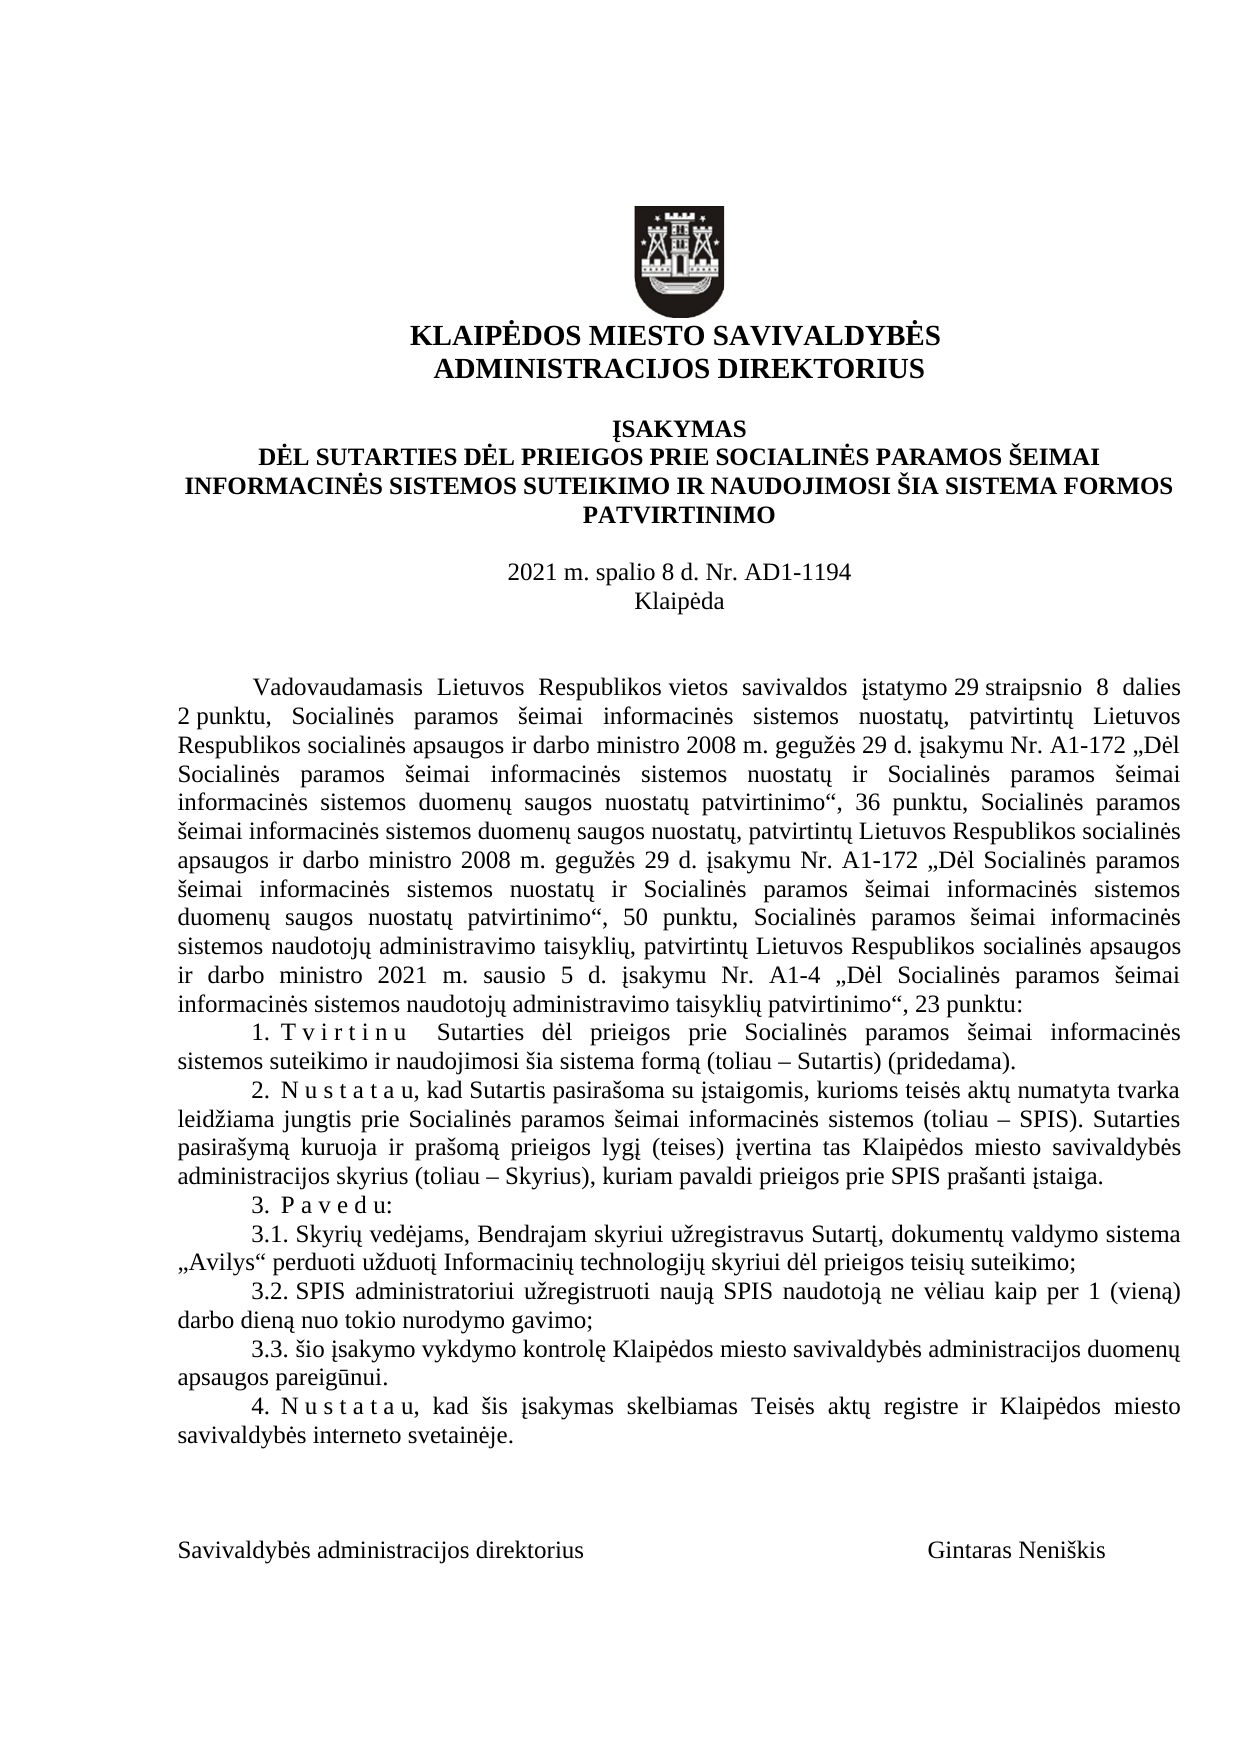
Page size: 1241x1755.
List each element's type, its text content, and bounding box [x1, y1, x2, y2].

text 4. Nustatau, kad šis įsakymas skelbiamas Teisės aktų registre ir Klaipėdos miesto savivaldybės interneto svetainėje. [177, 1391, 1181, 1449]
text 2. Nustatau, kad Sutartis pasirašoma su įstaigomis, kurioms teisės aktų numatyta tvarka leidžiama jungtis prie Socialinės paramos šeimai informacinės sistemos (toliau – SPIS). Sutarties pasirašymą kuruoja ir prašomą prieigos lygį (teises) įvertina tas Klaipėdos miesto savivaldybės administracijos skyrius (toliau – Skyrius), kuriam pavaldi prieigos prie SPIS prašanti įstaiga. [177, 1075, 1181, 1190]
text ĮSAKYMAS [177, 414, 1181, 442]
text 3. Pavedu: [177, 1190, 1181, 1219]
text Klaipėda [177, 586, 1181, 615]
text 2021 m. spalio 8 d. Nr. AD1-1194 [177, 557, 1181, 586]
text KLAIPĖDOS MIESTO SAVIVALDYBĖS [177, 318, 1181, 351]
text Vadovaudamasis Lietuvos Respublikos vietos savivaldos įstatymo 29 straipsnio 8 dalies 2 punktu, Socialinės paramos šeimai informacinės sistemos nuostatų, patvirtintų Lietuvos Respublikos socialinės apsaugos ir darbo ministro 2008 m. gegužės 29 d. įsakymu Nr. A1-172 „Dėl Socialinės paramos šeimai informacinės sistemos nuostatų ir Socialinės paramos šeimai informacinės sistemos duomenų saugos nuostatų patvirtinimo“, 36 punktu, Socialinės paramos šeimai informacinės sistemos duomenų saugos nuostatų, patvirtintų Lietuvos Respublikos socialinės apsaugos ir darbo ministro 2008 m. gegužės 29 d. įsakymu Nr. A1-172 „Dėl Socialinės paramos šeimai informacinės sistemos nuostatų ir Socialinės paramos šeimai informacinės sistemos duomenų saugos nuostatų patvirtinimo“, 50 punktu, Socialinės paramos šeimai informacinės sistemos naudotojų administravimo taisyklių, patvirtintų Lietuvos Respublikos socialinės apsaugos ir darbo ministro 2021 m. sausio 5 d. įsakymu Nr. A1-4 „Dėl Socialinės paramos šeimai informacinės sistemos naudotojų administravimo taisyklių patvirtinimo“, 23 punktu: [177, 672, 1181, 1017]
text 3.2. SPIS administratoriui užregistruoti naują SPIS naudotoją ne vėliau kaip per 1 (vieną) darbo dieną nuo tokio nurodymo gavimo; [177, 1276, 1181, 1334]
text 3.3. šio įsakymo vykdymo kontrolę Klaipėdos miesto savivaldybės administracijos duomenų apsaugos pareigūnui. [177, 1334, 1181, 1391]
text Savivaldybės administracijos direktorius Gintaras Neniškis [177, 1535, 1181, 1564]
text 3.1. Skyrių vedėjams, Bendrajam skyriui užregistravus Sutartį, dokumentų valdymo sistema „Avilys“ perduoti užduotį Informacinių technologijų skyriui dėl prieigos teisių suteikimo; [177, 1219, 1181, 1276]
text DĖL SUTARTIES DĖL PRIEIGOS PRIE SOCIALINĖS PARAMOS ŠEIMAI INFORMACINĖS SISTEMOS SUTEIKIMO IR NAUDOJIMOSI ŠIA SISTEMA FORMOS PATVIRTINIMO [177, 442, 1181, 529]
text 1. Tvirtinu Sutarties dėl prieigos prie Socialinės paramos šeimai informacinės sistemos suteikimo ir naudojimosi šia sistema formą (toliau – Sutartis) (pridedama). [177, 1017, 1181, 1075]
text ADMINISTRACIJOS DIREKTORIUS [177, 351, 1181, 385]
